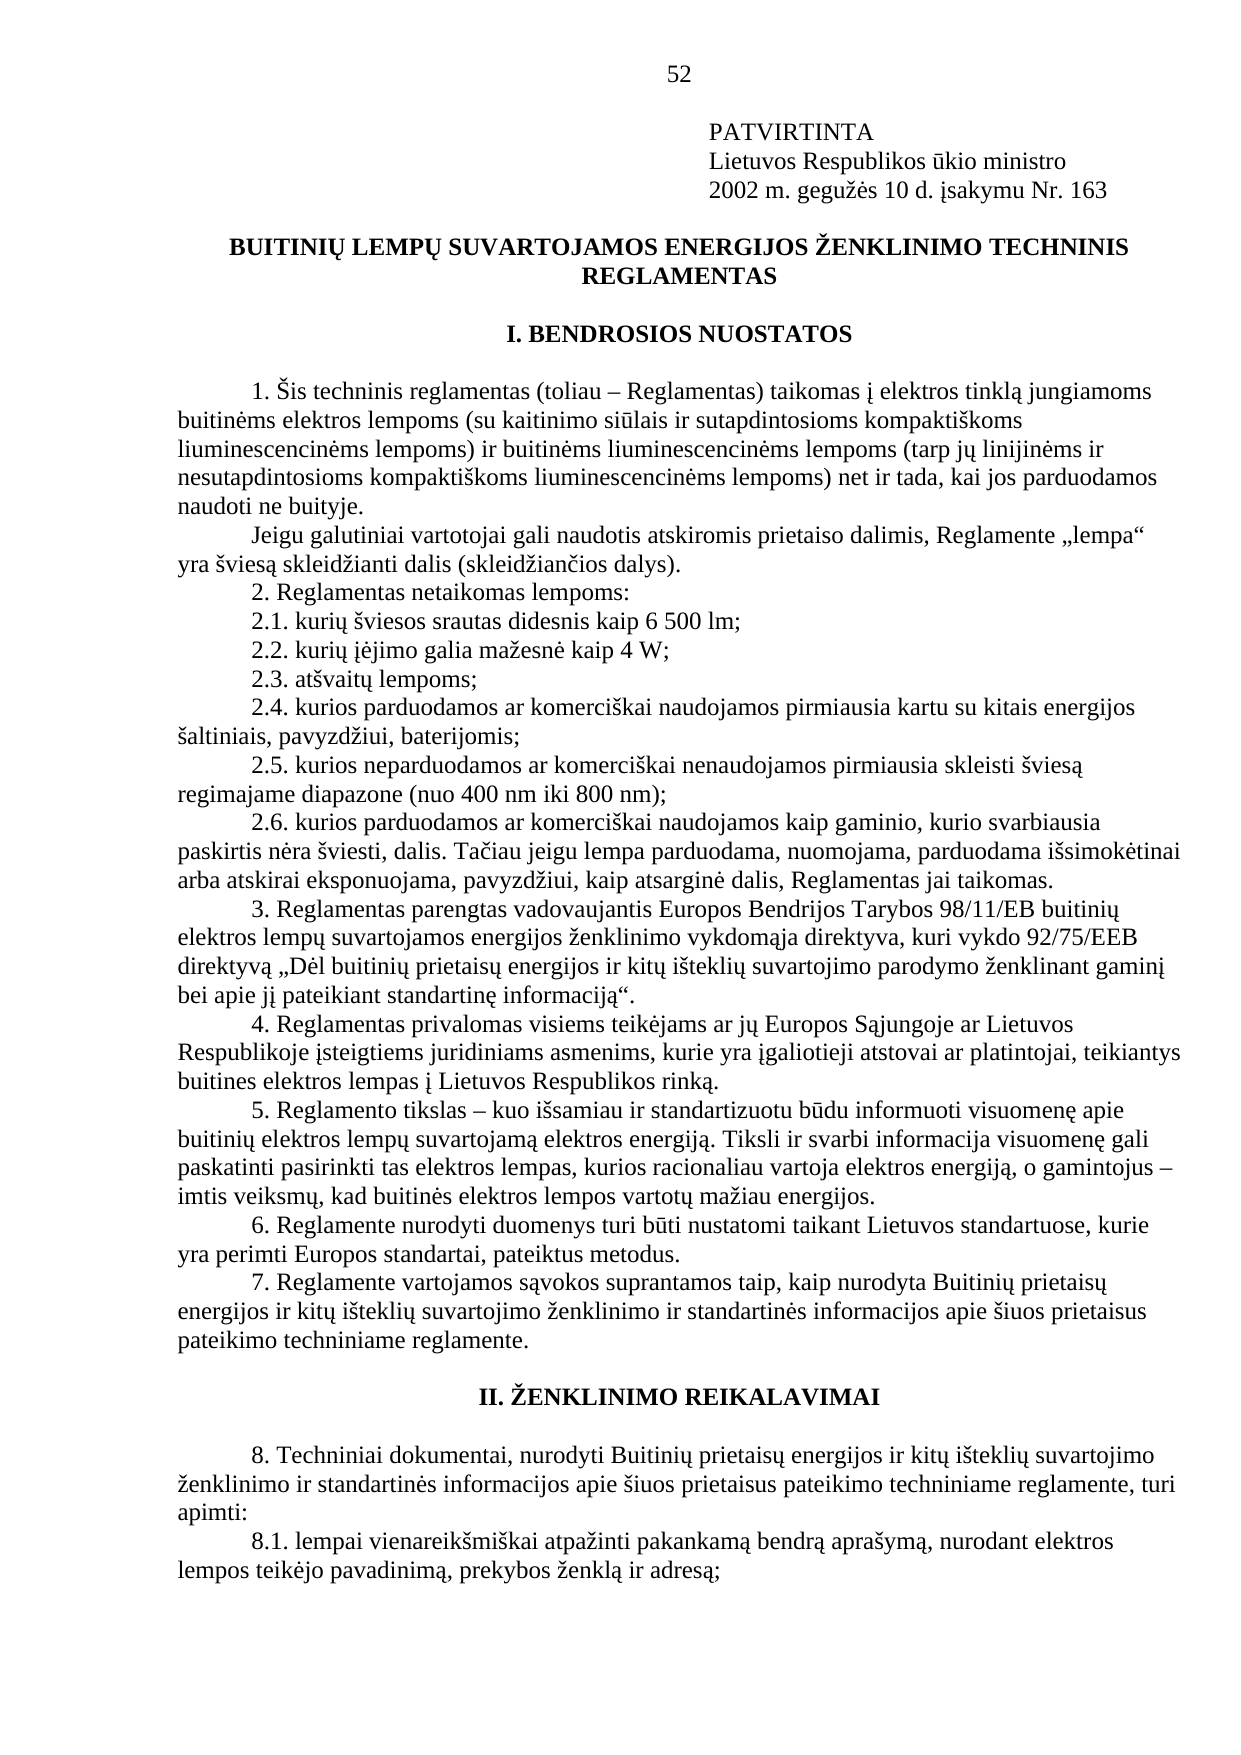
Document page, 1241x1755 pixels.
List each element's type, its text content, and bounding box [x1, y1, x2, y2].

text 8. Techniniai dokumentai, nurodyti Buitinių prietaisų energijos ir kitų išteklių suvartojimo ženklinimo ir standartinės informacijos apie šiuos prietaisus pateikimo techniniame reglamente, turi apimti: [177, 1440, 1181, 1526]
text 2.5. kurios neparduodamos ar komerciškai nenaudojamos pirmiausia skleisti šviesą regimajame diapazone (nuo 400 nm iki 800 nm); [177, 750, 1181, 807]
text 2.4. kurios parduodamos ar komerciškai naudojamos pirmiausia kartu su kitais energijos šaltiniais, pavyzdžiui, baterijomis; [177, 692, 1181, 750]
text I. BENDROSIOS NUOSTATOS [177, 319, 1181, 347]
text 4. Reglamentas privalomas visiems teikėjams ar jų Europos Sąjungoje ar Lietuvos Respublikoje įsteigtiems juridiniams asmenims, kurie yra įgaliotieji atstovai ar platintojai, teikiantys buitines elektros lempas į Lietuvos Respublikos rinką. [177, 1009, 1181, 1095]
text 2. Reglamentas netaikomas lempoms: [177, 577, 1181, 606]
text 2002 m. gegužės 10 d. įsakymu Nr. 163 [177, 175, 1181, 204]
text 5. Reglamento tikslas – kuo išsamiau ir standartizuotu būdu informuoti visuomenę apie buitinių elektros lempų suvartojamą elektros energiją. Tiksli ir svarbi informacija visuomenę gali paskatinti pasirinkti tas elektros lempas, kurios racionaliau vartoja elektros energiją, o gamintojus – imtis veiksmų, kad buitinės elektros lempos vartotų mažiau energijos. [177, 1095, 1181, 1210]
text 7. Reglamente vartojamos sąvokos suprantamos taip, kaip nurodyta Buitinių prietaisų energijos ir kitų išteklių suvartojimo ženklinimo ir standartinės informacijos apie šiuos prietaisus pateikimo techniniame reglamente. [177, 1267, 1181, 1354]
text Lietuvos Respublikos ūkio ministro [177, 146, 1181, 175]
text 8.1. lempai vienareikšmiškai atpažinti pakankamą bendrą aprašymą, nurodant elektros lempos teikėjo pavadinimą, prekybos ženklą ir adresą; [177, 1526, 1181, 1584]
text 2.3. atšvaitų lempoms; [177, 664, 1181, 692]
text 6. Reglamente nurodyti duomenys turi būti nustatomi taikant Lietuvos standartuose, kurie yra perimti Europos standartai, pateiktus metodus. [177, 1210, 1181, 1267]
text 2.1. kurių šviesos srautas didesnis kaip 6 500 lm; [177, 606, 1181, 635]
text PATVIRTINTA [177, 117, 1181, 146]
text Jeigu galutiniai vartotojai gali naudotis atskiromis prietaiso dalimis, Reglamente „lempa“ yra šviesą skleidžianti dalis (skleidžiančios dalys). [177, 520, 1181, 577]
text II. ŽENKLINIMO REIKALAVIMAI [177, 1382, 1181, 1411]
text 2.2. kurių įėjimo galia mažesnė kaip 4 W; [177, 635, 1181, 664]
text 1. Šis techninis reglamentas (toliau – Reglamentas) taikomas į elektros tinklą jungiamoms buitinėms elektros lempoms (su kaitinimo siūlais ir sutapdintosioms kompaktiškoms liuminescencinėms lempoms) ir buitinėms liuminescencinėms lempoms (tarp jų linijinėms ir nesutapdintosioms kompaktiškoms liuminescencinėms lempoms) net ir tada, kai jos parduodamos naudoti ne buityje. [177, 376, 1181, 520]
text BUITINIŲ LEMPŲ SUVARTOJAMOS ENERGIJOS ŽENKLINIMO TECHNINIS REGLAMENTAS [177, 232, 1181, 290]
text 2.6. kurios parduodamos ar komerciškai naudojamos kaip gaminio, kurio svarbiausia paskirtis nėra šviesti, dalis. Tačiau jeigu lempa parduodama, nuomojama, parduodama išsimokėtinai arba atskirai eksponuojama, pavyzdžiui, kaip atsarginė dalis, Reglamentas jai taikomas. [177, 807, 1181, 894]
text 3. Reglamentas parengtas vadovaujantis Europos Bendrijos Tarybos 98/11/EB buitinių elektros lempų suvartojamos energijos ženklinimo vykdomąja direktyva, kuri vykdo 92/75/EEB direktyvą „Dėl buitinių prietaisų energijos ir kitų išteklių suvartojimo parodymo ženklinant gaminį bei apie jį pateikiant standartinę informaciją“. [177, 894, 1181, 1009]
